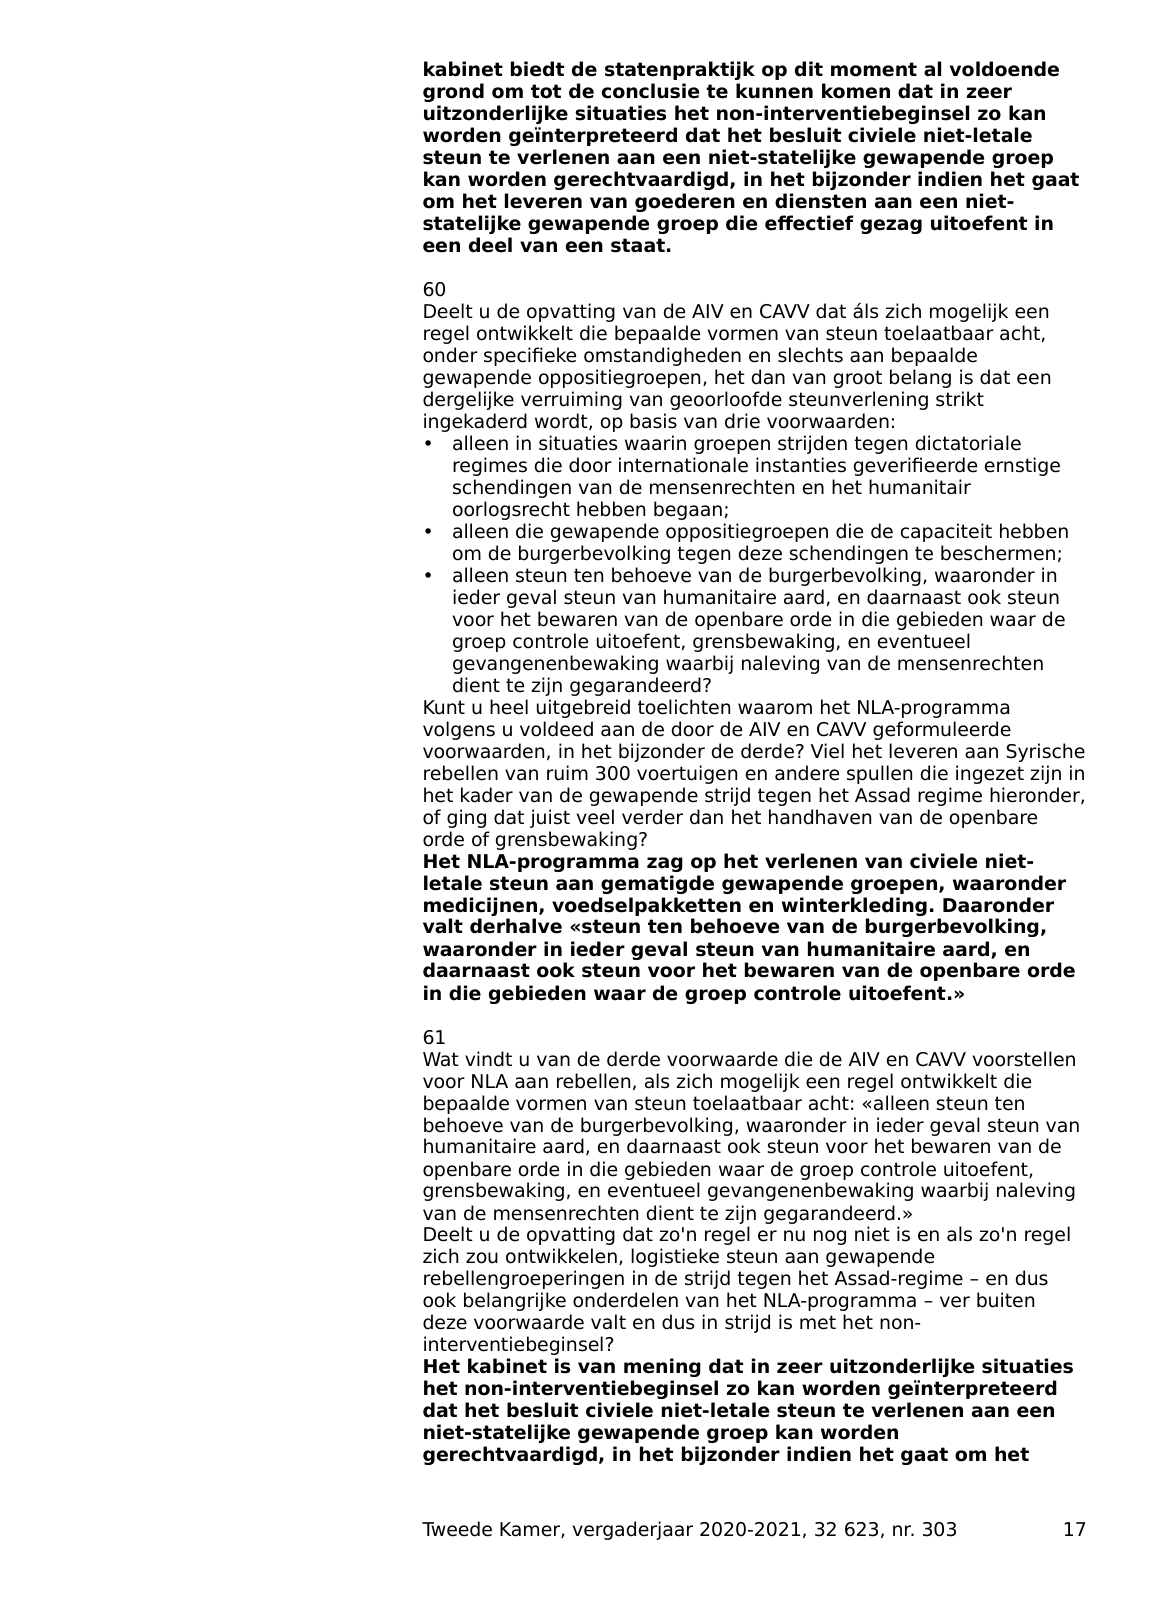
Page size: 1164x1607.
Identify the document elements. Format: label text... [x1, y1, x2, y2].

text Kunt u heel uitgebreid toelichten waarom het NLA-programma volgens u voldeed aan de door de AIV en CAVV geformuleerde voorwaarden, in het bijzonder de derde? Viel het leveren aan Syrische rebellen van ruim 300 voertuigen en andere spullen die ingezet zijn in het kader van de gewapende strijd tegen het Assad regime hieronder, of ging dat juist veel verder dan het handhaven van de openbare orde of grensbewaking? [422, 697, 1087, 851]
text • alleen in situaties waarin groepen strijden tegen dictatoriale regimes die door internationale instanties geverifieerde ernstige schendingen van de mensenrechten en het humanitair oorlogsrecht hebben begaan; [422, 433, 1087, 521]
text 60 [422, 279, 1087, 301]
text Het NLA-programma zag op het verlenen van civiele niet-letale steun aan gematigde gewapende groepen, waaronder medicijnen, voedselpakketten en winterkleding. Daaronder valt derhalve «steun ten behoeve van de burgerbevolking, waaronder in ieder geval steun van humanitaire aard, en daarnaast ook steun voor het bewaren van de openbare orde in die gebieden waar de groep controle uitoefent.» [422, 851, 1087, 1004]
text Deelt u de opvatting dat zo'n regel er nu nog niet is en als zo'n regel zich zou ontwikkelen, logistieke steun aan gewapende rebellengroeperingen in de strijd tegen het Assad-regime – en dus ook belangrijke onderdelen van het NLA-programma – ver buiten deze voorwaarde valt en dus in strijd is met het non-interventiebeginsel? [422, 1224, 1087, 1356]
text Het kabinet is van mening dat in zeer uitzonderlijke situaties het non-interventiebeginsel zo kan worden geïnterpreteerd dat het besluit civiele niet-letale steun te verlenen aan een niet-statelijke gewapende groep kan worden gerechtvaardigd, in het bijzonder indien het gaat om het [422, 1356, 1087, 1466]
text • alleen steun ten behoeve van de burgerbevolking, waaronder in ieder geval steun van humanitaire aard, en daarnaast ook steun voor het bewaren van de openbare orde in die gebieden waar de groep controle uitoefent, grensbewaking, en eventueel gevangenenbewaking waarbij naleving van de mensenrechten dient te zijn gegarandeerd? [422, 565, 1087, 697]
text kabinet biedt de statenpraktijk op dit moment al voldoende grond om tot de conclusie te kunnen komen dat in zeer uitzonderlijke situaties het non-interventiebeginsel zo kan worden geïnterpreteerd dat het besluit civiele niet-letale steun te verlenen aan een niet-statelijke gewapende groep kan worden gerechtvaardigd, in het bijzonder indien het gaat om het leveren van goederen en diensten aan een niet-statelijke gewapende groep die effectief gezag uitoefent in een deel van een staat. [422, 59, 1087, 257]
text Deelt u de opvatting van de AIV en CAVV dat áls zich mogelijk een regel ontwikkelt die bepaalde vormen van steun toelaatbaar acht, onder specifieke omstandigheden en slechts aan bepaalde gewapende oppositiegroepen, het dan van groot belang is dat een dergelijke verruiming van geoorloofde steunverlening strikt ingekaderd wordt, op basis van drie voorwaarden: [422, 301, 1087, 433]
text Wat vindt u van de derde voorwaarde die de AIV en CAVV voorstellen voor NLA aan rebellen, als zich mogelijk een regel ontwikkelt die bepaalde vormen van steun toelaatbaar acht: «alleen steun ten behoeve van de burgerbevolking, waaronder in ieder geval steun van humanitaire aard, en daarnaast ook steun voor het bewaren van de openbare orde in die gebieden waar de groep controle uitoefent, grensbewaking, en eventueel gevangenenbewaking waarbij naleving van de mensenrechten dient te zijn gegarandeerd.» [422, 1048, 1087, 1224]
text • alleen die gewapende oppositiegroepen die de capaciteit hebben om de burgerbevolking tegen deze schendingen te beschermen; [422, 521, 1087, 565]
text 61 [422, 1027, 1087, 1048]
